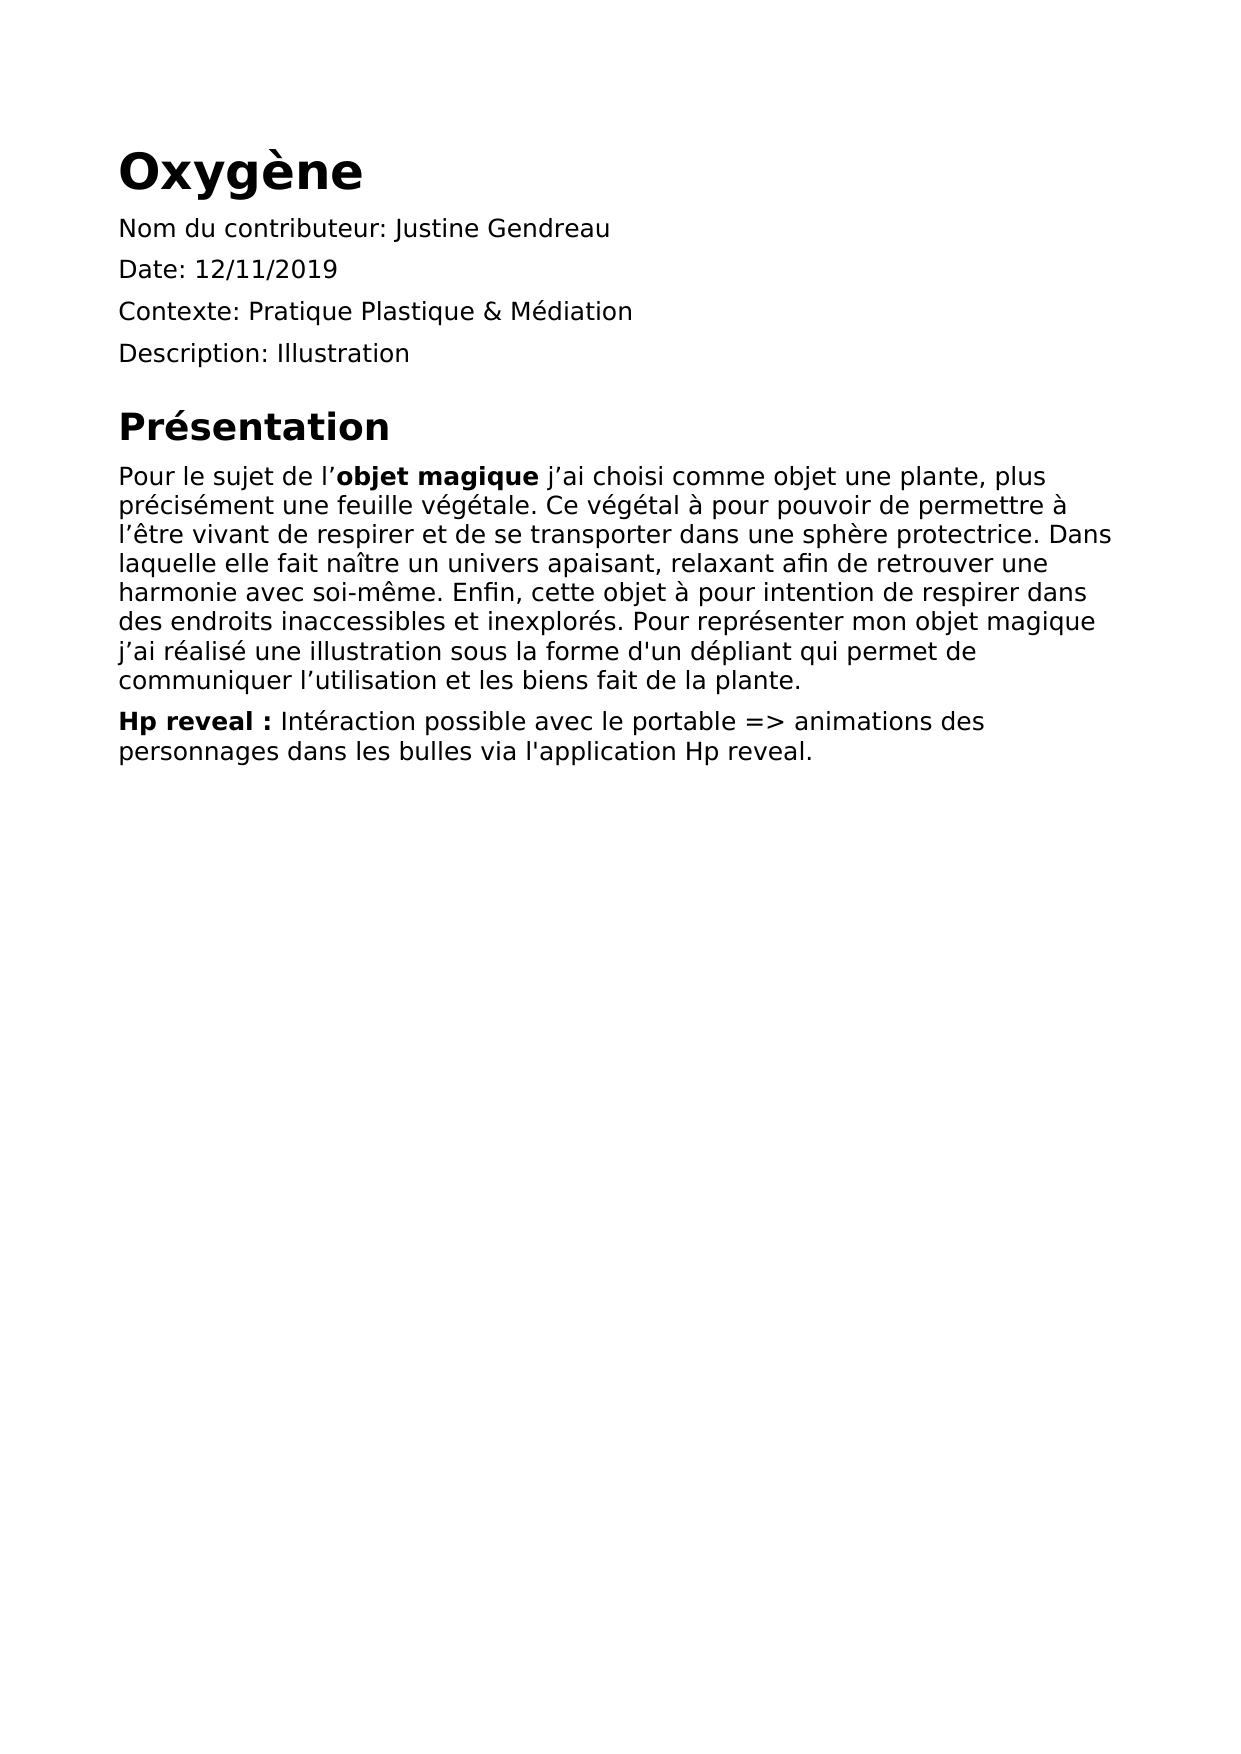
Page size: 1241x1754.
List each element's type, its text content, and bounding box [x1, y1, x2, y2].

text Description: Illustration [118, 339, 1122, 368]
text Pour le sujet de l’objet magique j’ai choisi comme objet une plante, plus précisément une feuille végétale. Ce végétal à pour pouvoir de permettre à l’être vivant de respirer et de se transporter dans une sphère protectrice. Dans laquelle elle fait naître un univers apaisant, relaxant afin de retrouver une harmonie avec soi-même. Enfin, cette objet à pour intention de respirer dans des endroits inaccessibles et inexplorés. Pour représenter mon objet magique j’ai réalisé une illustration sous la forme d'un dépliant qui permet de communiquer l’utilisation et les biens fait de la plante. [118, 462, 1122, 695]
text Nom du contributeur: Justine Gendreau [118, 214, 1122, 243]
subtitle Oxygène [118, 143, 1122, 201]
text Date: 12/11/2019 [118, 256, 1122, 285]
text Contexte: Pratique Plastique & Médiation [118, 297, 1122, 326]
text Hp reveal : Intéraction possible avec le portable => animations des personnages dans les bulles via l'application Hp reveal. [118, 707, 1122, 766]
subtitle Présentation [118, 406, 1122, 449]
